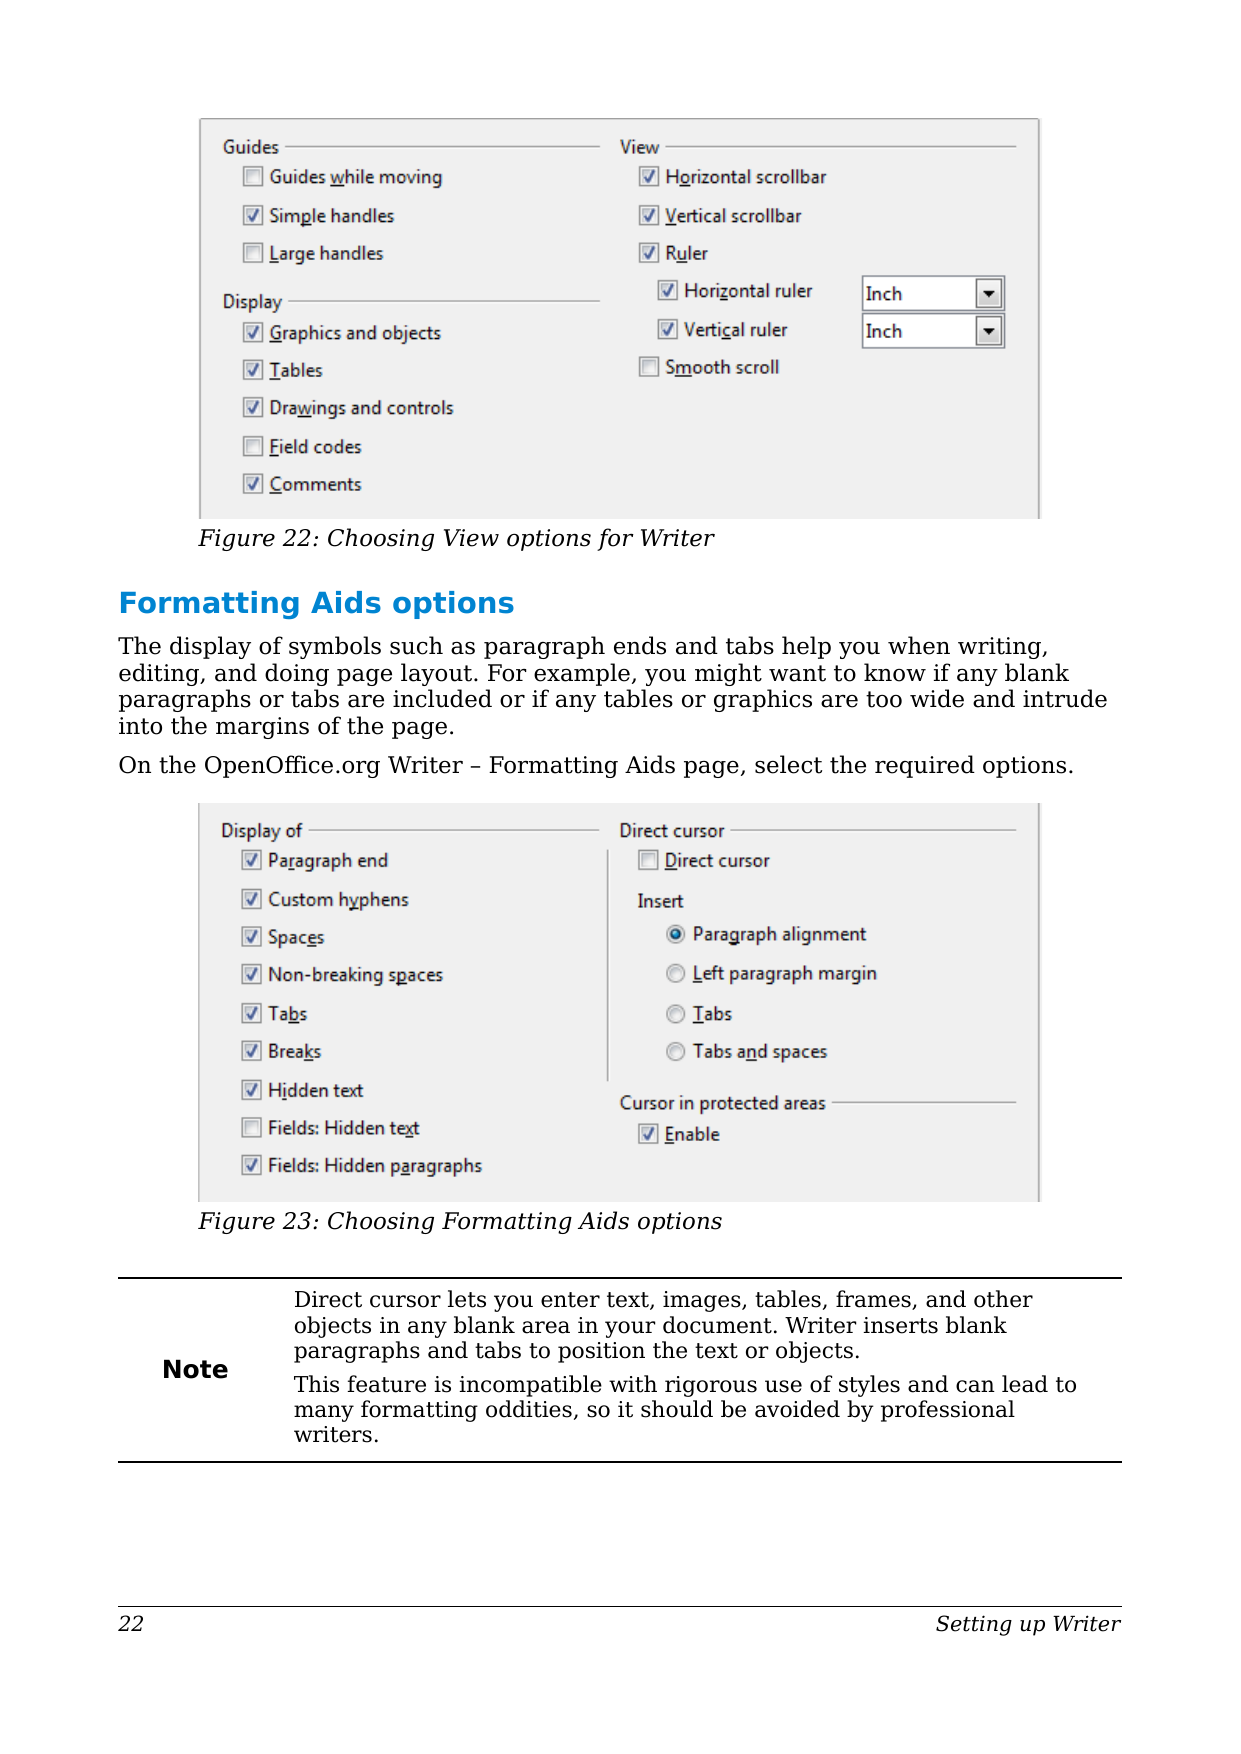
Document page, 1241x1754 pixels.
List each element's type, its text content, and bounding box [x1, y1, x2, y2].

text Figure 22: Choosing View options for Writer [198, 525, 1042, 551]
subtitle Formatting Aids options [118, 587, 1122, 621]
text Figure 23: Choosing Formatting Aids options [198, 1208, 1042, 1235]
text On the OpenOffice.org Writer – Formatting Aids page, select the required options. [118, 752, 1122, 779]
text The display of symbols such as paragraph ends and tabs help you when writing, editing, and doing page layout. For example, you might want to know if any blank paragraphs or tabs are included or if any tables or graphics are too wide and intrude into the margins of the page. [118, 633, 1122, 740]
table_header Note [118, 1279, 272, 1461]
picture [198, 118, 1043, 519]
table_header Direct cursor lets you enter text, images, tables, frames, and other objects in any blank area in your document. Writer inserts blank paragraphs and tabs to position the text or objects. This feature is incompatible with rigorous use of styles and can lead to many formatting oddities, so it should be avoided by professional writers. [272, 1279, 1122, 1461]
picture [198, 803, 1043, 1202]
